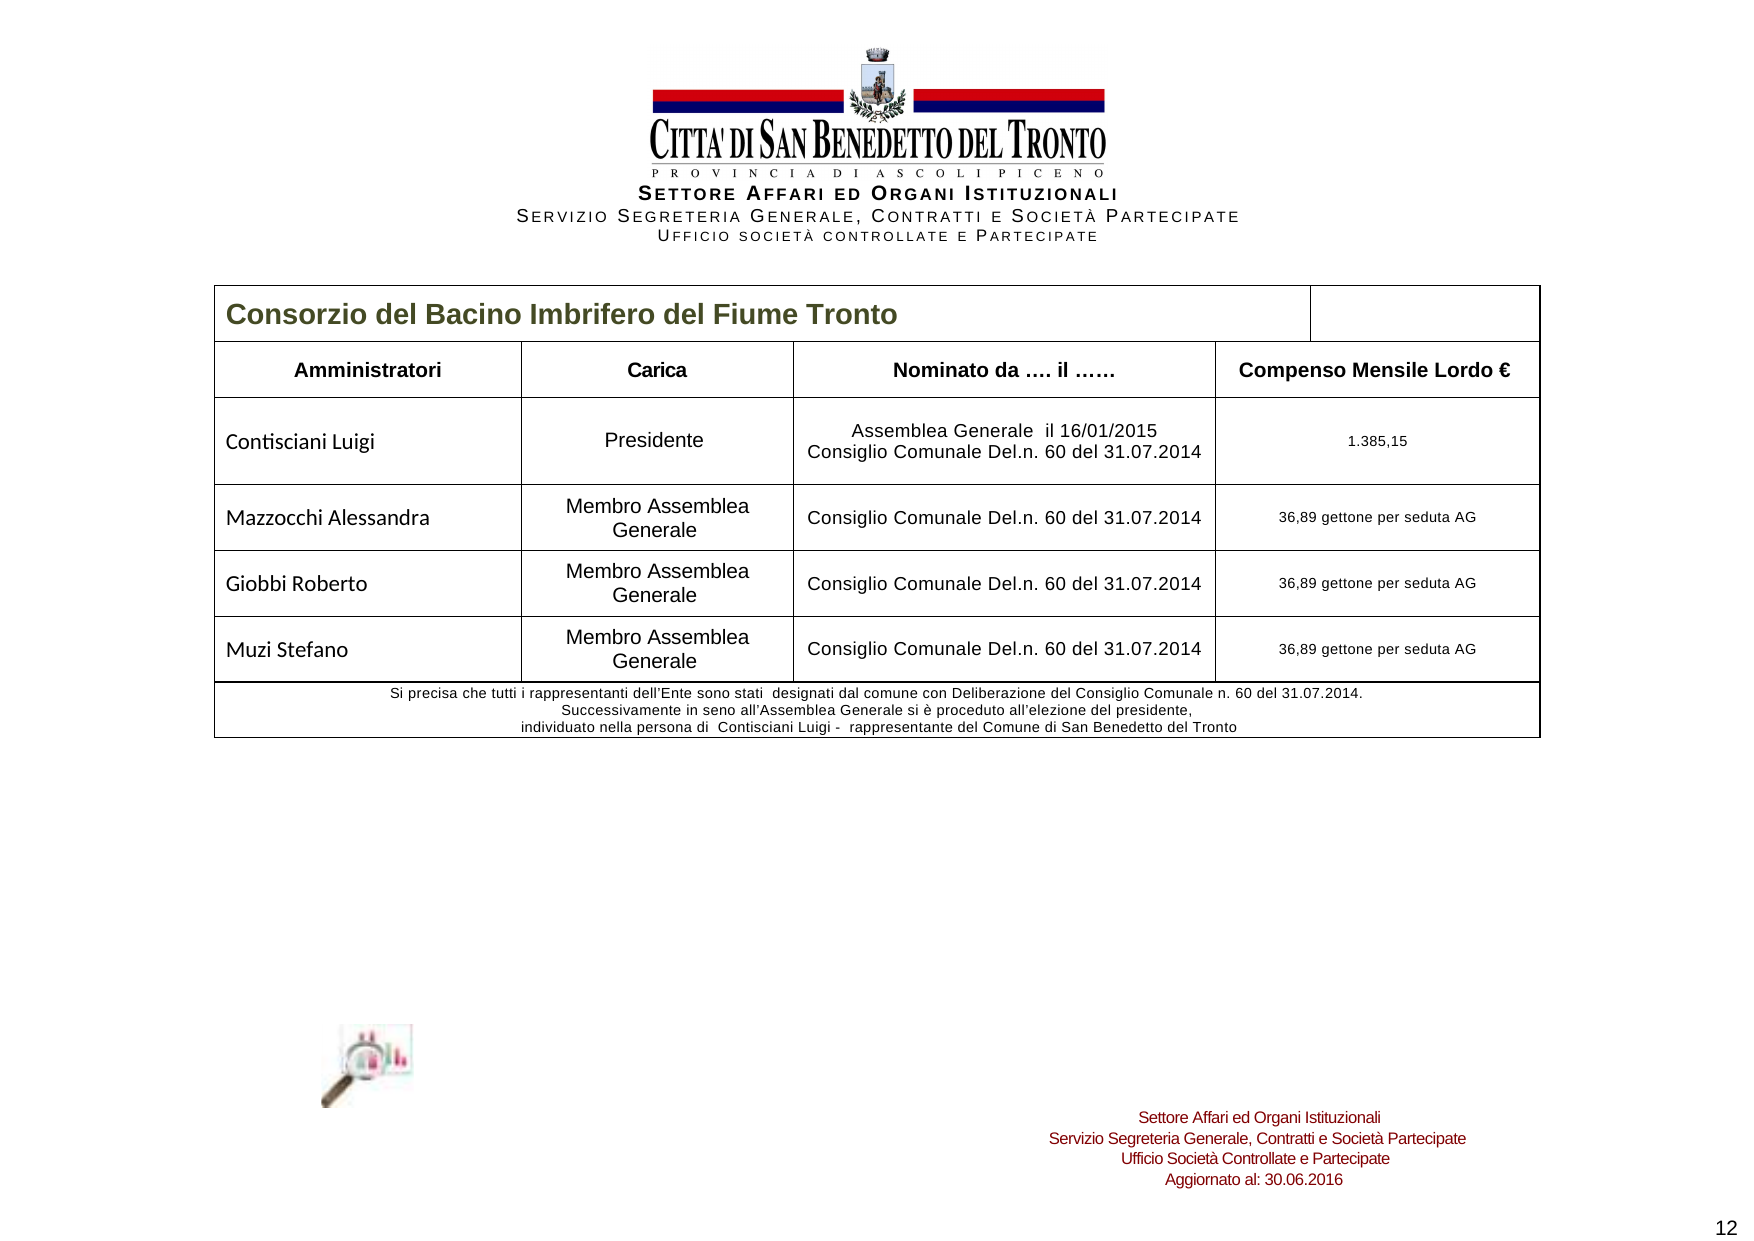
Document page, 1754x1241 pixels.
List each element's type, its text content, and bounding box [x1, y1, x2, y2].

table_cell Membro Assemblea Generale [522, 617, 793, 681]
table_cell 1.385,15 [1216, 398, 1539, 484]
table_cell Assemblea Generale il 16/01/2015 Consiglio Comunale Del.n. 60 del 31.07.2014 [794, 398, 1215, 484]
table_cell 36,89 gettone per seduta AG [1216, 485, 1539, 550]
picture [321, 1024, 414, 1108]
table_cell Compenso Mensile Lordo € [1216, 342, 1539, 397]
table_cell Consiglio Comunale Del.n. 60 del 31.07.2014 [794, 551, 1215, 616]
table_cell Membro Assemblea Generale [522, 485, 793, 550]
table_header [1311, 286, 1539, 341]
table_cell Membro Assemblea Generale [522, 551, 793, 616]
table_header Consorzio del Bacino Imbrifero del Fiume Tronto [215, 286, 1310, 341]
table_cell 36,89 gettone per seduta AG [1216, 617, 1539, 681]
table_cell 36,89 gettone per seduta AG [1216, 551, 1539, 616]
table_cell Muzi Stefano [215, 617, 521, 681]
table_cell Mazzocchi Alessandra [215, 485, 521, 550]
table_cell Consiglio Comunale Del.n. 60 del 31.07.2014 [794, 485, 1215, 550]
table_cell Presidente [522, 398, 793, 484]
table_cell Giobbi Roberto [215, 551, 521, 616]
table_cell Consiglio Comunale Del.n. 60 del 31.07.2014 [794, 617, 1215, 681]
table_cell Carica [522, 342, 793, 397]
picture [647, 44, 1108, 181]
table_cell Contisciani Luigi [215, 398, 521, 484]
table_cell Amministratori [215, 342, 521, 397]
table_cell Nominato da …. il …… [794, 342, 1215, 397]
table_cell Si precisa che tutti i rappresentanti dell’Ente sono stati designati dal comune con Deliberazione del Consiglio Comunale n. 60 del 31.07.2014. Successivamente in seno all’Assemblea Generale si è proceduto all’elezione del presidente, individuato nella persona di Contisciani Luigi - rappresentante del Comune di San Benedetto del Tronto [215, 683, 1539, 737]
